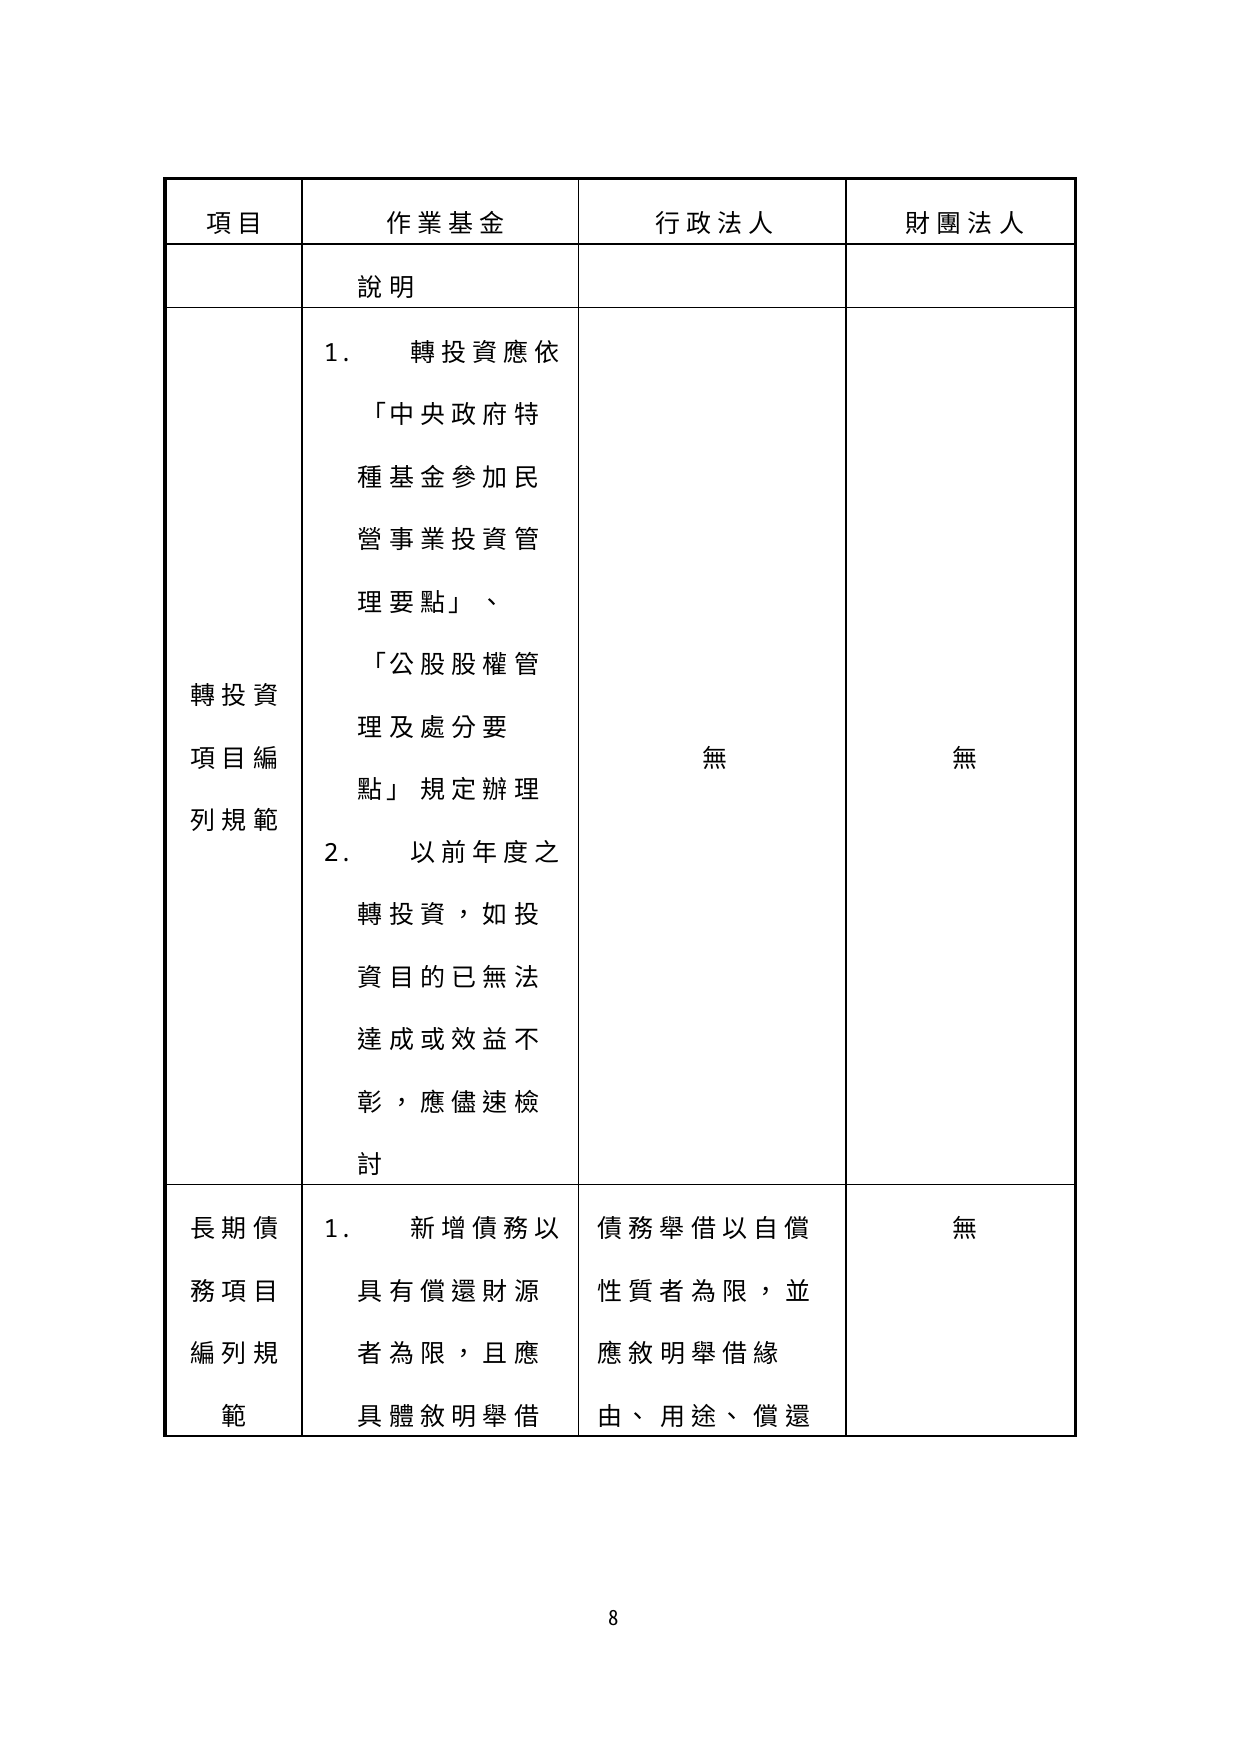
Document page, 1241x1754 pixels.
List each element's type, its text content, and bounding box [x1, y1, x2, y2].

table_cell 債務舉借以自償性質者為限，並應敘明舉借緣由、用途、償還 [579, 1185, 845, 1435]
table_cell [167, 245, 301, 307]
table_header 財團法人 [847, 180, 1074, 243]
table_cell 無 [847, 308, 1074, 1183]
table_cell 長期債務項目編列規範 [167, 1185, 301, 1435]
table_cell [847, 245, 1074, 307]
table_cell [579, 245, 845, 307]
table_cell 轉投資應依「中央政府特種基金參加民營事業投資管理要點」、「公股股權管理及處分要點」規定辦理 以前年度之轉投資，如投資目的已無法達成或效益不彰，應儘速檢討 [303, 308, 578, 1183]
table_cell 新增債務以具有償還財源者為限，且應具體敘明舉借 [303, 1185, 578, 1435]
table_header 行政法人 [579, 180, 845, 243]
table_cell 無 [579, 308, 845, 1183]
table_header 項目 [167, 180, 301, 243]
table_cell 各項購建固定資產應詳予規劃評估，作業基金專案計畫比照營業基金，依「國營事業固定資產投資計畫編製評估要點」規定辦理 重大公共建設應依「政府公共建設先期作業施要點」規定辦理；公共工程應依「政府公共工程計畫與經費審議作業要點」規定辦理 新興重要公共工程建設應先行製作選擇方案及替代方案之成本效益分析報告，並提供財源籌措及資金運用之說明 [303, 245, 578, 307]
table_header 作業基金 [303, 180, 578, 243]
table_cell 轉投資項目編列規範 [167, 308, 301, 1183]
table_cell 無 [847, 1185, 1074, 1435]
